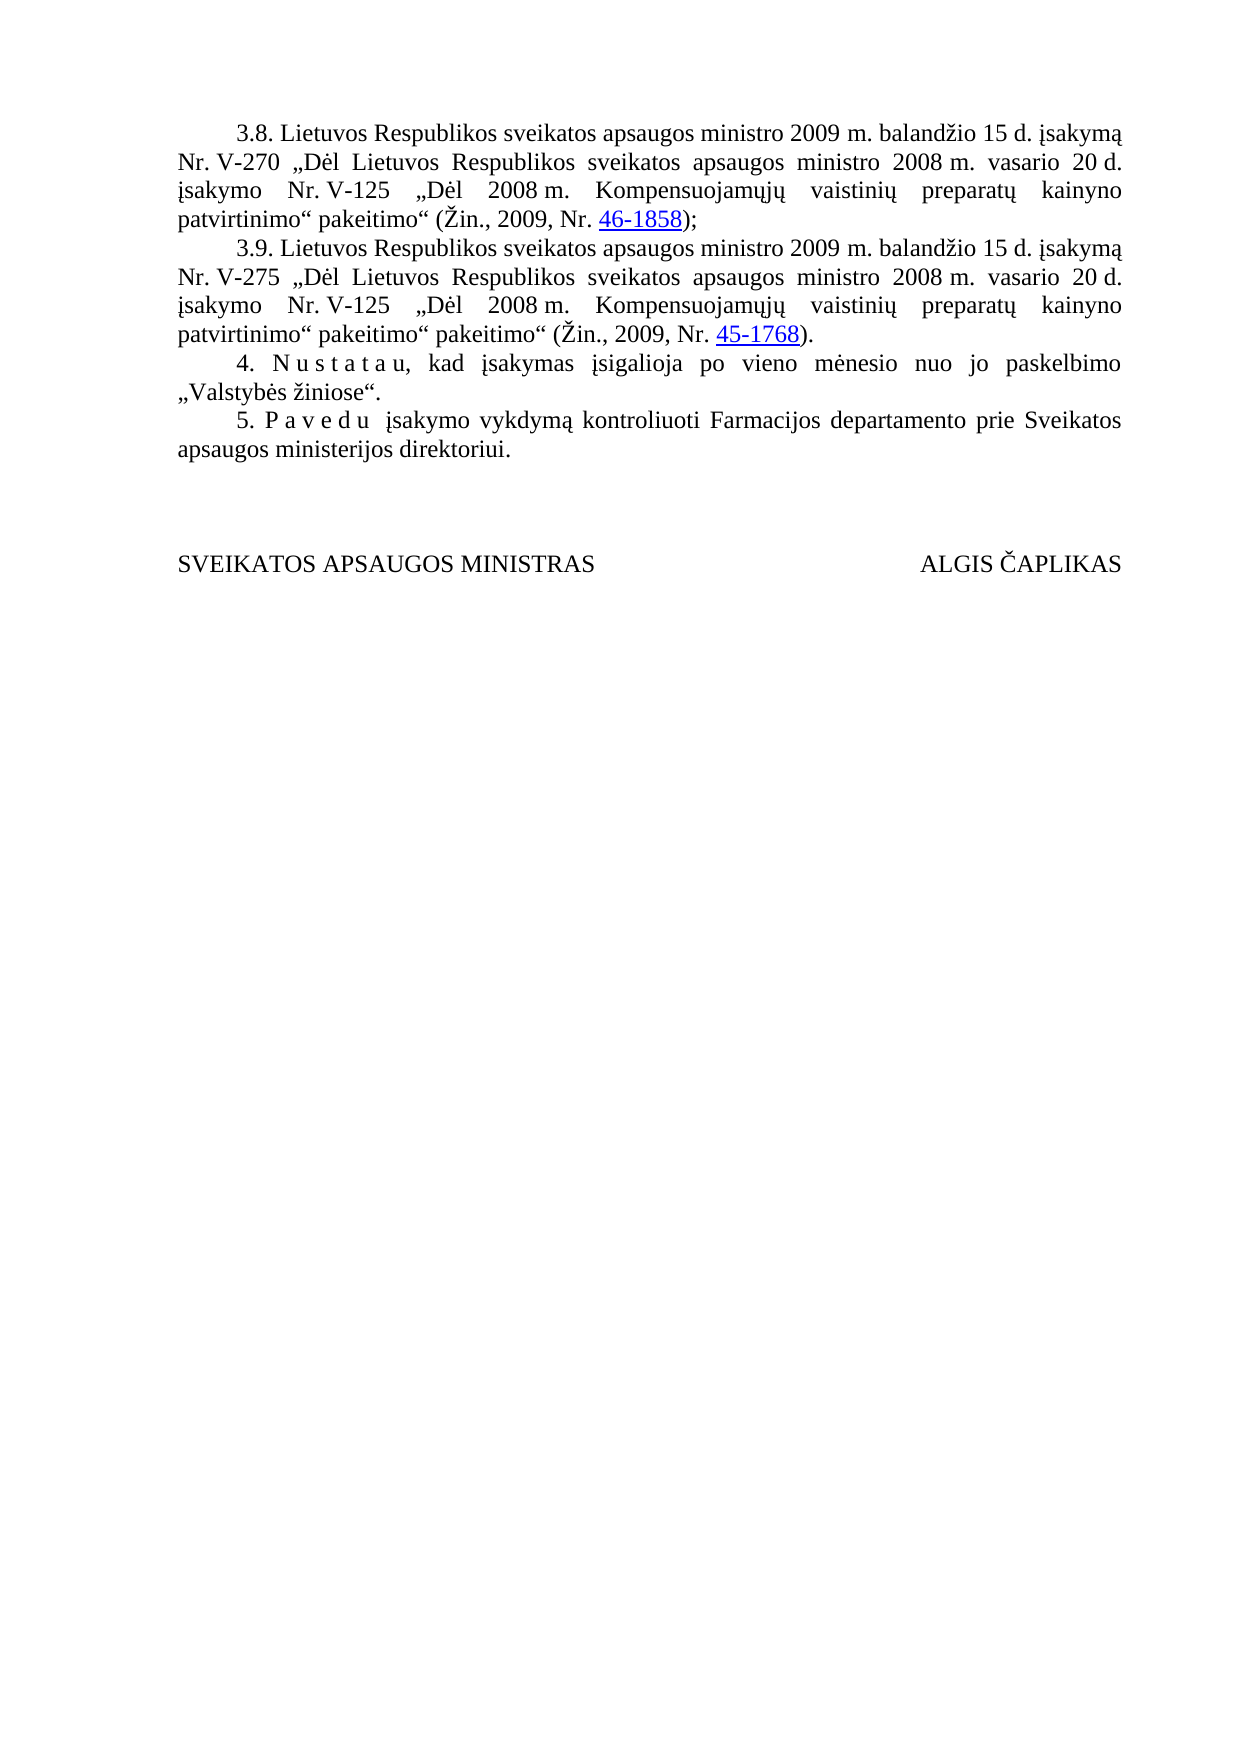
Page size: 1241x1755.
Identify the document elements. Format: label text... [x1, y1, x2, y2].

text 3.8. Lietuvos Respublikos sveikatos apsaugos ministro 2009 m. balandžio 15 d. įsakymą Nr. V-270 „Dėl Lietuvos Respublikos sveikatos apsaugos ministro 2008 m. vasario 20 d. įsakymo Nr. V-125 „Dėl 2008 m. Kompensuojamųjų vaistinių preparatų kainyno patvirtinimo“ pakeitimo“ (Žin., 2009, Nr. 46-1858); [177, 118, 1122, 233]
text 4. Nustatau, kad įsakymas įsigalioja po vieno mėnesio nuo jo paskelbimo „Valstybės žiniose“. [177, 348, 1122, 406]
text SVEIKATOS APSAUGOS MINISTRAS ALGIS ČAPLIKAS [177, 549, 1122, 578]
text 3.9. Lietuvos Respublikos sveikatos apsaugos ministro 2009 m. balandžio 15 d. įsakymą Nr. V-275 „Dėl Lietuvos Respublikos sveikatos apsaugos ministro 2008 m. vasario 20 d. įsakymo Nr. V-125 „Dėl 2008 m. Kompensuojamųjų vaistinių preparatų kainyno patvirtinimo“ pakeitimo“ pakeitimo“ (Žin., 2009, Nr. 45-1768). [177, 233, 1122, 348]
text 5. Pavedu įsakymo vykdymą kontroliuoti Farmacijos departamento prie Sveikatos apsaugos ministerijos direktoriui. [177, 406, 1122, 463]
